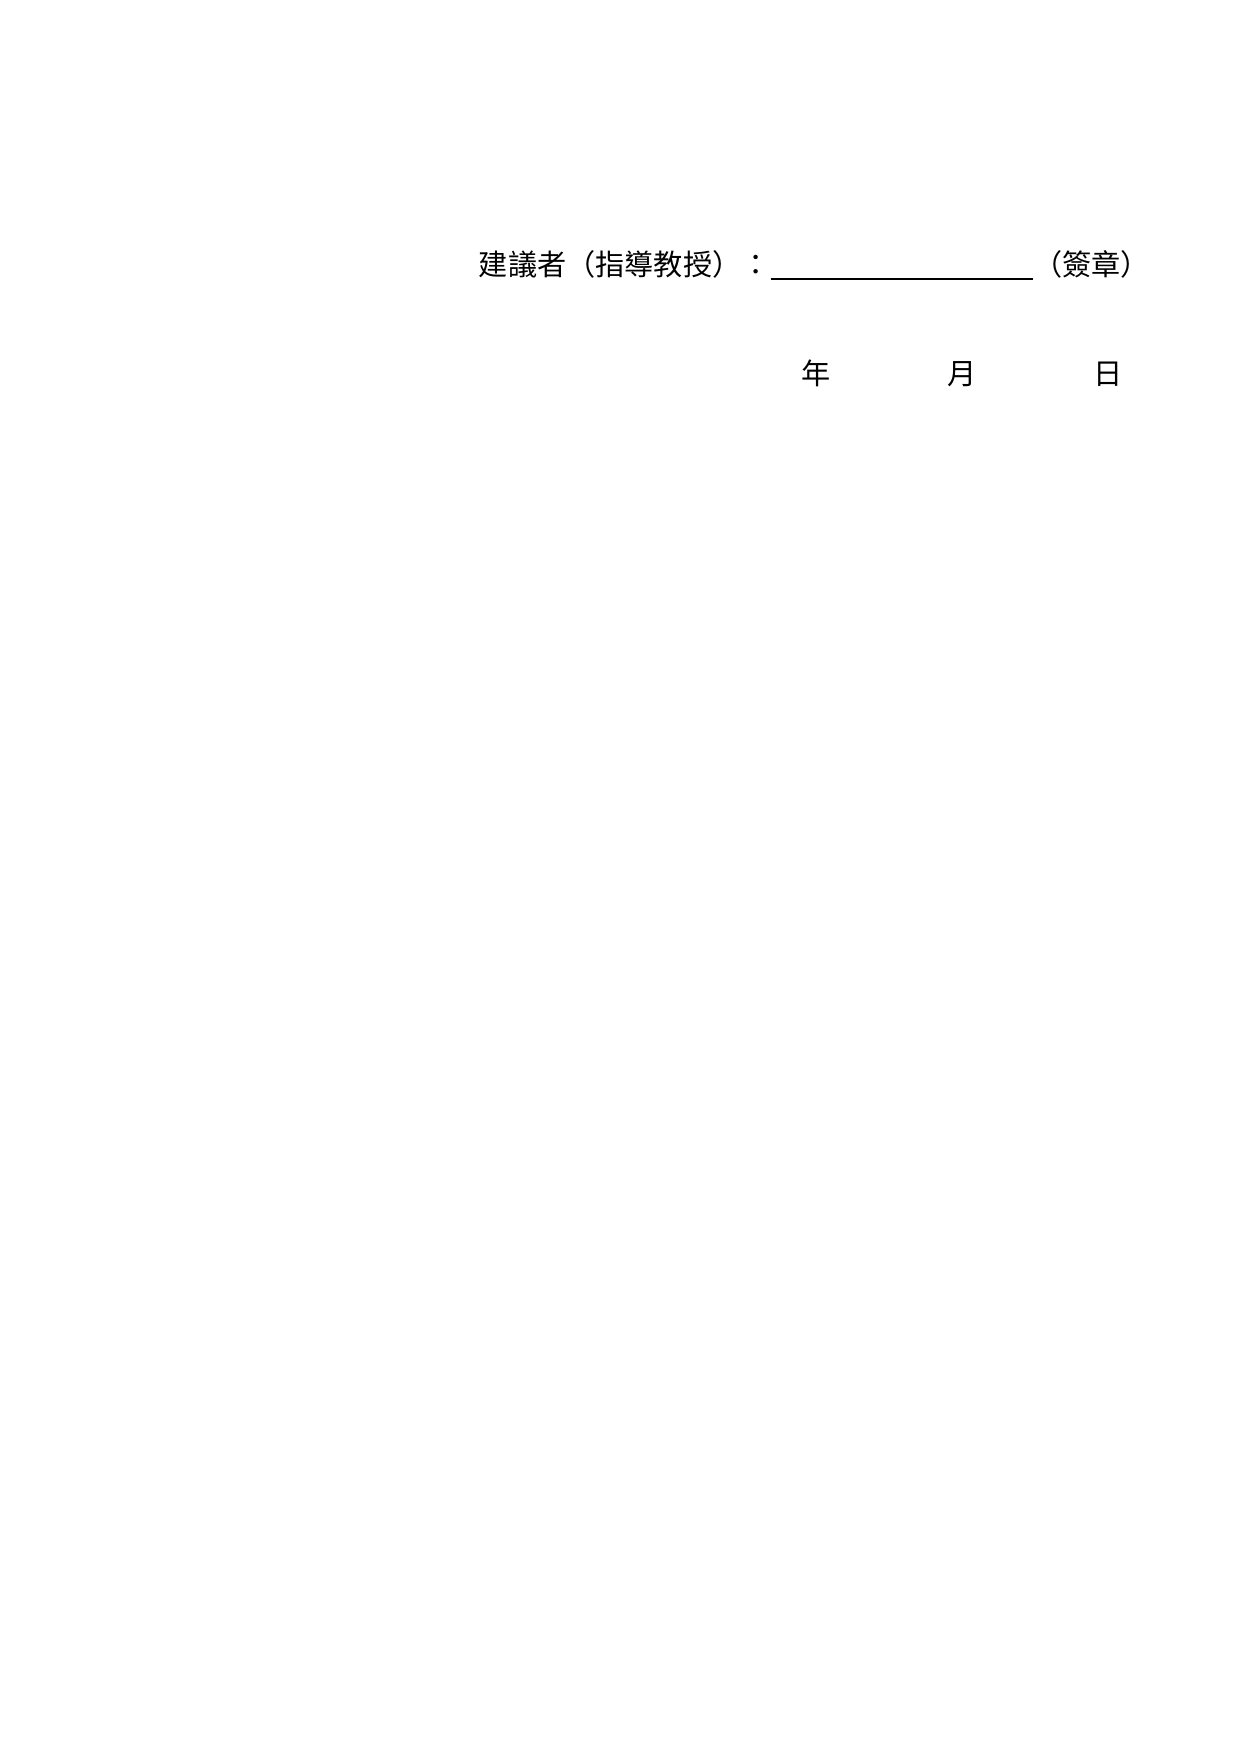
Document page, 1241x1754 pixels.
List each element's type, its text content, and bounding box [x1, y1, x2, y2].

text 年 月 日 [118, 350, 1122, 393]
text 建議者（指導教授）： （簽章） [99, 221, 1149, 283]
